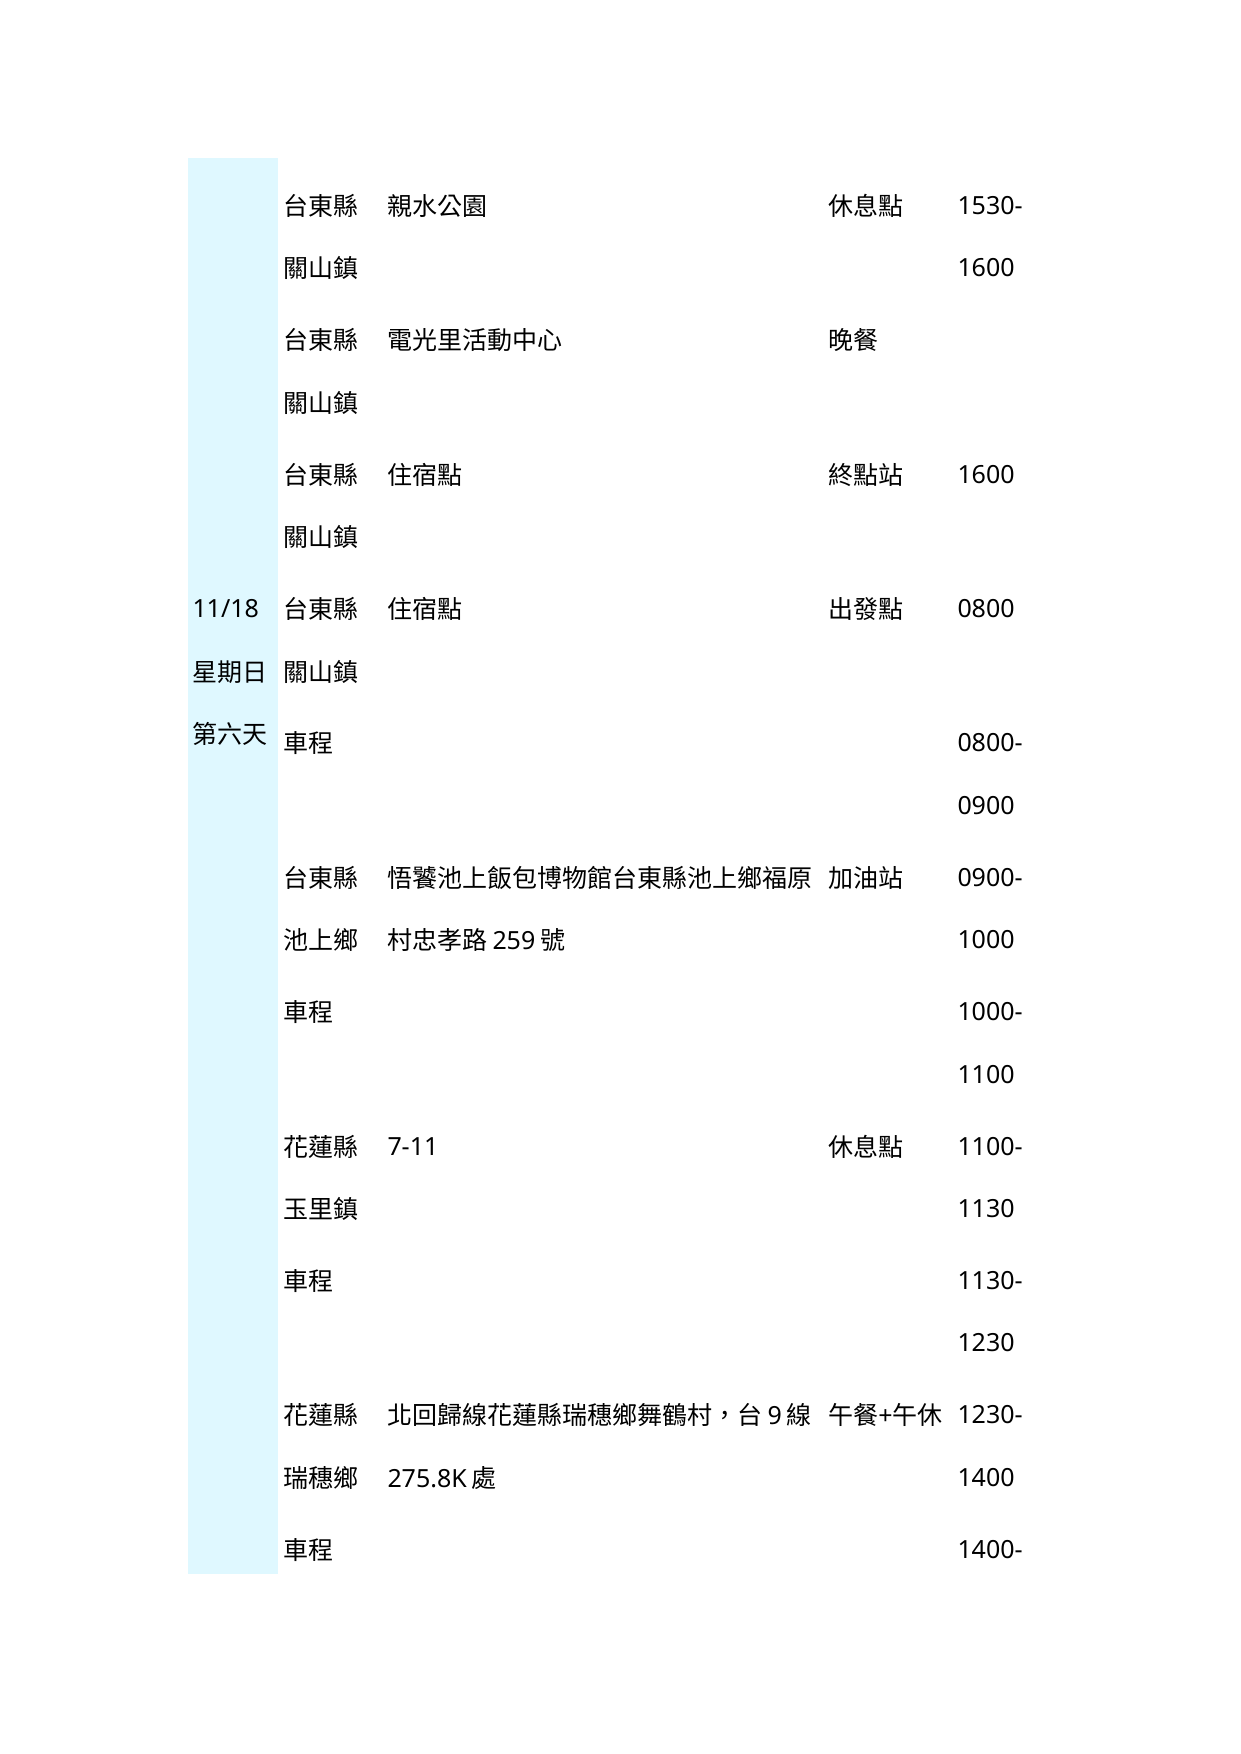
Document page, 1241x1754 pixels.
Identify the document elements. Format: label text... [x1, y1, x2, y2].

table_cell 住宿點 [383, 561, 823, 696]
table_cell 台東縣關山鎮 [278, 427, 383, 561]
table_cell 親水公園 [383, 158, 823, 293]
table_cell 加油站 [823, 830, 952, 964]
table_cell 台東縣關山鎮 [278, 561, 383, 696]
table_cell 車程 [278, 1502, 952, 1574]
table_cell 台東縣關山鎮 [278, 158, 383, 293]
table_cell [953, 293, 1047, 427]
table_cell 車程 [278, 1233, 952, 1368]
table_cell 1100-1130 [953, 1099, 1047, 1233]
table_cell 出發點 [823, 561, 952, 696]
table_cell 電光里活動中心 [383, 293, 823, 427]
table_cell 休息點 [823, 158, 952, 293]
table_cell 7-11 [383, 1099, 823, 1233]
table_cell 11/18 星期日 第六天 [188, 561, 278, 1574]
table_cell 住宿點 [383, 427, 823, 561]
table_cell 台東縣池上鄉 [278, 830, 383, 964]
table_cell 台東縣關山鎮 [278, 293, 383, 427]
table_cell 1230-1400 [953, 1368, 1047, 1502]
table_cell 1530-1600 [953, 158, 1047, 293]
table_cell 1130-1230 [953, 1233, 1047, 1368]
table_cell 車程 [278, 696, 952, 830]
table_cell 晚餐 [823, 293, 952, 427]
table_cell 花蓮縣玉里鎮 [278, 1099, 383, 1233]
table_cell 花蓮縣瑞穗鄉 [278, 1368, 383, 1502]
table_cell 0900-1000 [953, 830, 1047, 964]
table_cell 終點站 [823, 427, 952, 561]
table_cell 車程 [278, 965, 952, 1099]
table_cell [188, 158, 278, 561]
table_cell 0800-0900 [953, 696, 1047, 830]
table_cell 悟饕池上飯包博物館台東縣池上鄉福原村忠孝路259號 [383, 830, 823, 964]
table_cell 1400- [953, 1502, 1047, 1574]
table_cell 1600 [953, 427, 1047, 561]
table_cell 1000-1100 [953, 965, 1047, 1099]
table_cell 休息點 [823, 1099, 952, 1233]
table_cell 午餐+午休 [823, 1368, 952, 1502]
table_cell 北回歸線花蓮縣瑞穗鄉舞鶴村，台9線275.8K處 [383, 1368, 823, 1502]
table_cell 0800 [953, 561, 1047, 696]
